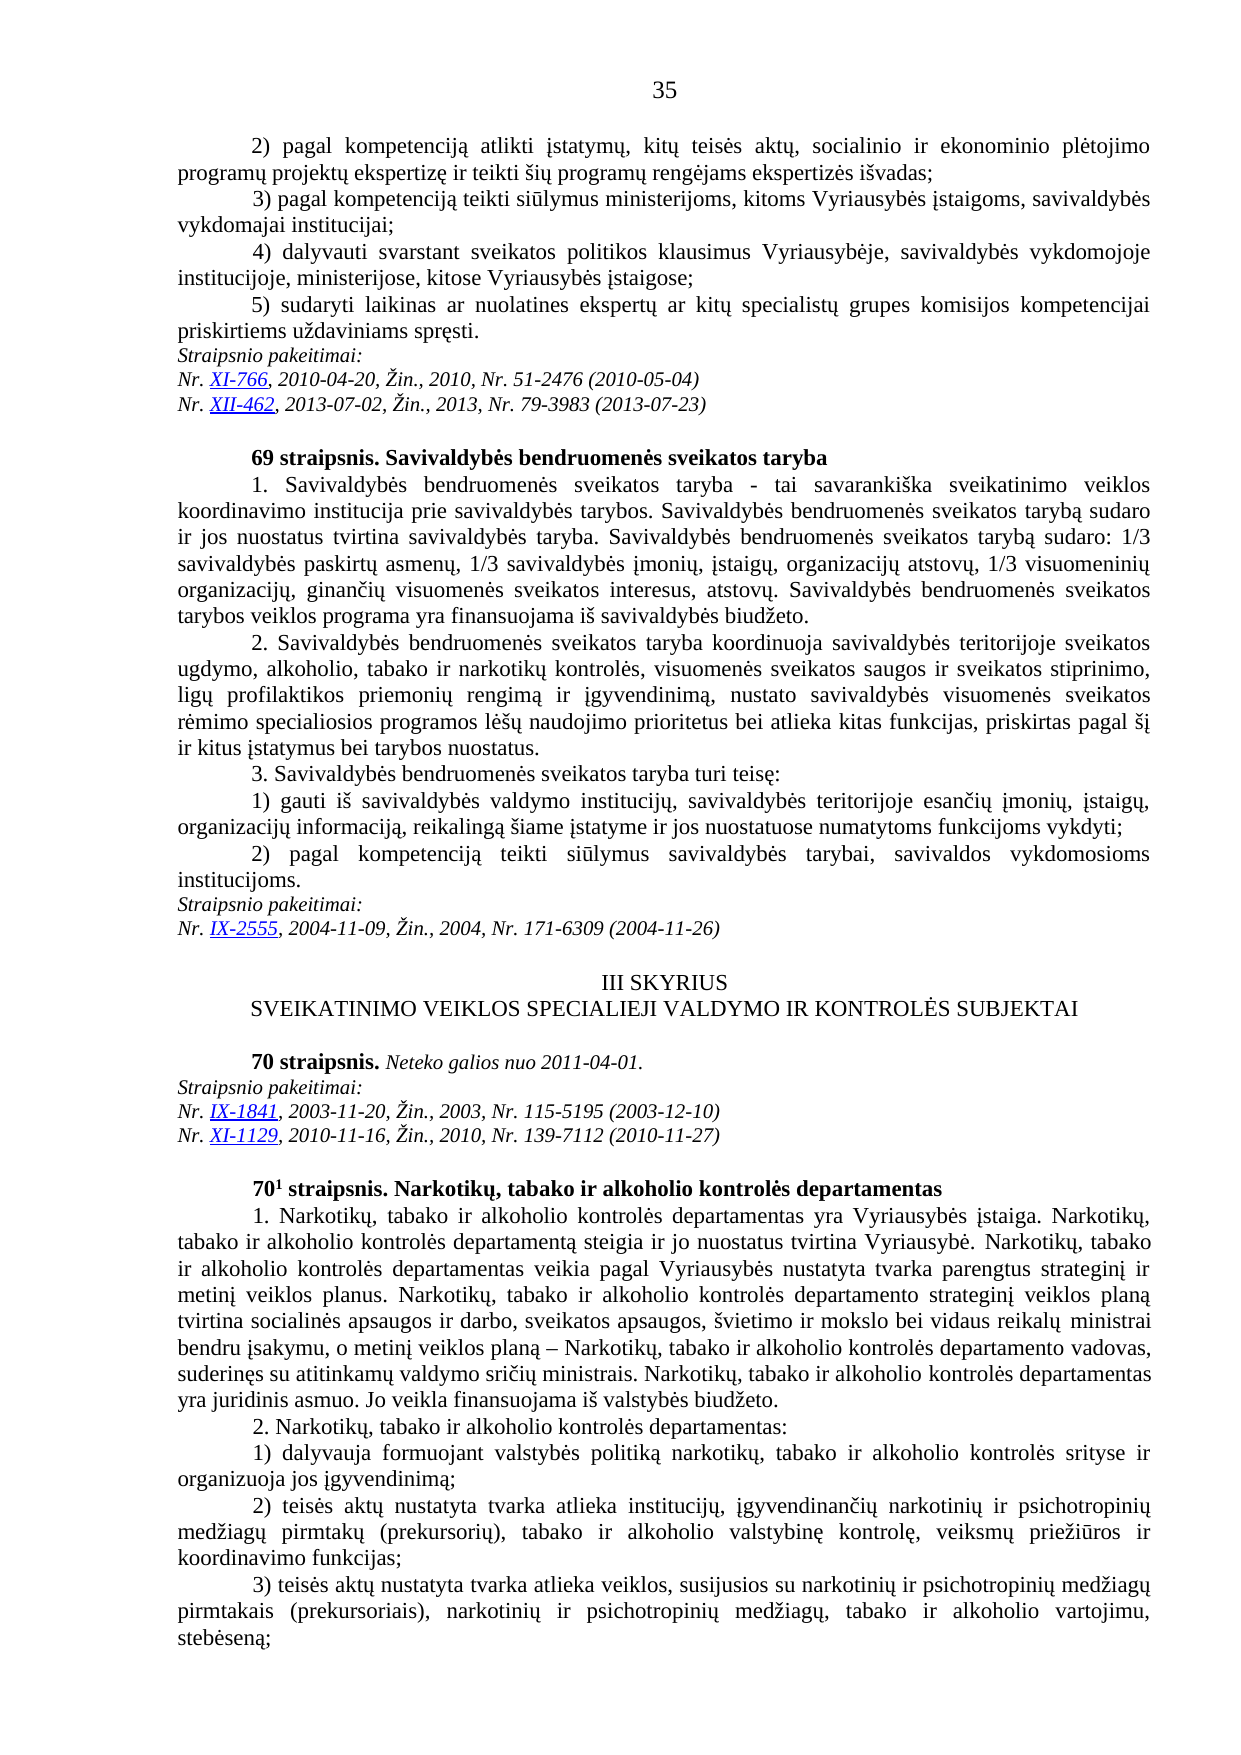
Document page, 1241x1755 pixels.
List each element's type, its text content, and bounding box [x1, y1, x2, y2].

text Straipsnio pakeitimai: [177, 343, 1152, 367]
text 69 straipsnis. Savivaldybės bendruomenės sveikatos taryba [177, 444, 1152, 471]
text 3. Savivaldybės bendruomenės sveikatos taryba turi teisę: [177, 761, 1152, 787]
text 2. Savivaldybės bendruomenės sveikatos taryba koordinuoja savivaldybės teritorijoje sveikatos ugdymo, alkoholio, tabako ir narkotikų kontrolės, visuomenės sveikatos saugos ir sveikatos stiprinimo, ligų profilaktikos priemonių rengimą ir įgyvendinimą, nustato savivaldybės visuomenės sveikatos rėmimo specialiosios programos lėšų naudojimo prioritetus bei atlieka kitas funkcijas, priskirtas pagal šį ir kitus įstatymus bei tarybos nuostatus. [177, 629, 1152, 761]
text 3) teisės aktų nustatyta tvarka atlieka veiklos, susijusios su narkotinių ir psichotropinių medžiagų pirmtakais (prekursoriais), narkotinių ir psichotropinių medžiagų, tabako ir alkoholio vartojimu, stebėseną; [177, 1571, 1152, 1650]
text Nr. IX-2555, 2004-11-09, Žin., 2004, Nr. 171-6309 (2004-11-26) [177, 916, 1152, 940]
text 701 straipsnis. Narkotikų, tabako ir alkoholio kontrolės departamentas [177, 1176, 1152, 1202]
text 70 straipsnis. Neteko galios nuo 2011-04-01. [177, 1048, 1152, 1074]
text Nr. XI-1129, 2010-11-16, Žin., 2010, Nr. 139-7112 (2010-11-27) [177, 1123, 1152, 1147]
text 2) pagal kompetenciją atlikti įstatymų, kitų teisės aktų, socialinio ir ekonominio plėtojimo programų projektų ekspertizę ir teikti šių programų rengėjams ekspertizės išvadas; [177, 132, 1152, 185]
text 4) dalyvauti svarstant sveikatos politikos klausimus Vyriausybėje, savivaldybės vykdomojoje institucijoje, ministerijose, kitose Vyriausybės įstaigose; [177, 238, 1152, 291]
text Nr. XI-766, 2010-04-20, Žin., 2010, Nr. 51-2476 (2010-05-04) [177, 367, 1152, 391]
text Nr. IX-1841, 2003-11-20, Žin., 2003, Nr. 115-5195 (2003-12-10) [177, 1099, 1152, 1123]
text 2) pagal kompetenciją teikti siūlymus savivaldybės tarybai, savivaldos vykdomosioms institucijoms. [177, 839, 1152, 892]
text 1. Savivaldybės bendruomenės sveikatos taryba - tai savarankiška sveikatinimo veiklos koordinavimo institucija prie savivaldybės tarybos. Savivaldybės bendruomenės sveikatos tarybą sudaro ir jos nuostatus tvirtina savivaldybės taryba. Savivaldybės bendruomenės sveikatos tarybą sudaro: 1/3 savivaldybės paskirtų asmenų, 1/3 savivaldybės įmonių, įstaigų, organizacijų atstovų, 1/3 visuomeninių organizacijų, ginančių visuomenės sveikatos interesus, atstovų. Savivaldybės bendruomenės sveikatos tarybos veiklos programa yra finansuojama iš savivaldybės biudžeto. [177, 471, 1152, 629]
text III SKYRIUS [177, 969, 1152, 996]
text 3) pagal kompetenciją teikti siūlymus ministerijoms, kitoms Vyriausybės įstaigoms, savivaldybės vykdomajai institucijai; [177, 185, 1152, 238]
text SVEIKATINIMO VEIKLOS SPECIALIEJI VALDYMO IR KONTROLĖS SUBJEKTAI [177, 996, 1152, 1022]
text 1) gauti iš savivaldybės valdymo institucijų, savivaldybės teritorijoje esančių įmonių, įstaigų, organizacijų informaciją, reikalingą šiame įstatyme ir jos nuostatuose numatytoms funkcijoms vykdyti; [177, 787, 1152, 839]
text Straipsnio pakeitimai: [177, 892, 1152, 916]
text 2. Narkotikų, tabako ir alkoholio kontrolės departamentas: [177, 1413, 1152, 1439]
text 5) sudaryti laikinas ar nuolatines ekspertų ar kitų specialistų grupes komisijos kompetencijai priskirtiems uždaviniams spręsti. [177, 291, 1152, 343]
text 1) dalyvauja formuojant valstybės politiką narkotikų, tabako ir alkoholio kontrolės srityse ir organizuoja jos įgyvendinimą; [177, 1439, 1152, 1492]
text 1. Narkotikų, tabako ir alkoholio kontrolės departamentas yra Vyriausybės įstaiga. Narkotikų, tabako ir alkoholio kontrolės departamentą steigia ir jo nuostatus tvirtina Vyriausybė. Narkotikų, tabako ir alkoholio kontrolės departamentas veikia pagal Vyriausybės nustatyta tvarka parengtus strateginį ir metinį veiklos planus. Narkotikų, tabako ir alkoholio kontrolės departamento strateginį veiklos planą tvirtina socialinės apsaugos ir darbo, sveikatos apsaugos, švietimo ir mokslo bei vidaus reikalų ministrai bendru įsakymu, o metinį veiklos planą – Narkotikų, tabako ir alkoholio kontrolės departamento vadovas, suderinęs su atitinkamų valdymo sričių ministrais. Narkotikų, tabako ir alkoholio kontrolės departamentas yra juridinis asmuo. Jo veikla finansuojama iš valstybės biudžeto. [177, 1202, 1152, 1413]
text 2) teisės aktų nustatyta tvarka atlieka institucijų, įgyvendinančių narkotinių ir psichotropinių medžiagų pirmtakų (prekursorių), tabako ir alkoholio valstybinę kontrolę, veiksmų priežiūros ir koordinavimo funkcijas; [177, 1492, 1152, 1571]
text Nr. XII-462, 2013-07-02, Žin., 2013, Nr. 79-3983 (2013-07-23) [177, 391, 1152, 416]
text Straipsnio pakeitimai: [177, 1074, 1152, 1099]
